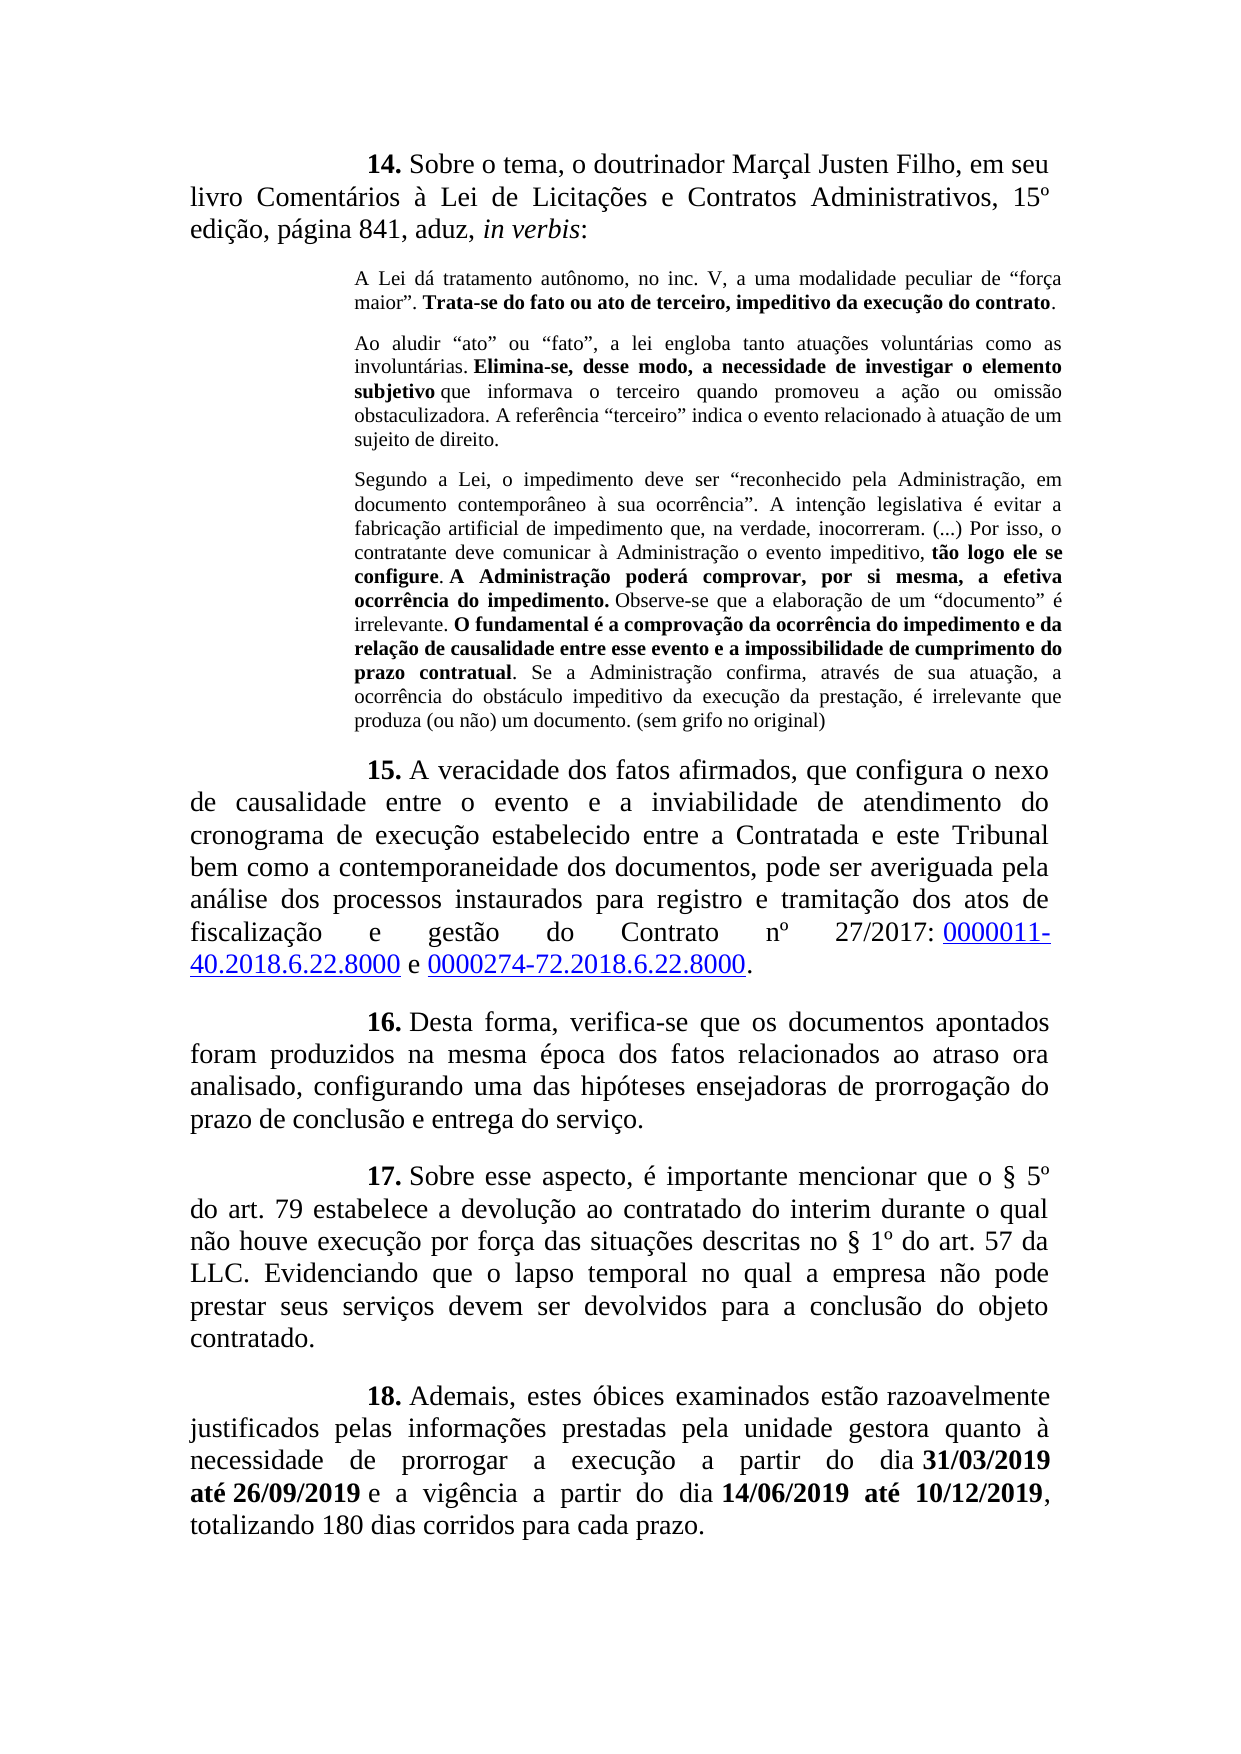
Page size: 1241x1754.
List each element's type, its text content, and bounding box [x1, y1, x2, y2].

text 14. Sobre o tema, o doutrinador Marçal Justen Filho, em seu livro Comentários à Lei de Licitações e Contratos Administrativos, 15º edição, página 841, aduz, in verbis: [190, 148, 1051, 245]
text A Lei dá tratamento autônomo, no inc. V, a uma modalidade peculiar de “força maior”. Trata-se do fato ou ato de terceiro, impeditivo da execução do contrato. [354, 266, 1063, 314]
text Segundo a Lei, o impedimento deve ser “reconhecido pela Administração, em documento contemporâneo à sua ocorrência”. A intenção legislativa é evitar a fabricação artificial de impedimento que, na verdade, inocorreram. (...) Por isso, o contratante deve comunicar à Administração o evento impeditivo, tão logo ele se configure. A Administração poderá comprovar, por si mesma, a efetiva ocorrência do impedimento. Observe-se que a elaboração de um “documento” é irrelevante. O fundamental é a comprovação da ocorrência do impedimento e da relação de causalidade entre esse evento e a impossibilidade de cumprimento do prazo contratual. Se a Administração confirma, através de sua atuação, a ocorrência do obstáculo impeditivo da execução da prestação, é irrelevante que produza (ou não) um documento. (sem grifo no original) [354, 467, 1063, 732]
text Ao aludir “ato” ou “fato”, a lei engloba tanto atuações voluntárias como as involuntárias. Elimina-se, desse modo, a necessidade de investigar o elemento subjetivo que informava o terceiro quando promoveu a ação ou omissão obstaculizadora. A referência “terceiro” indica o evento relacionado à atuação de um sujeito de direito. [354, 330, 1063, 451]
text 18. Ademais, estes óbices examinados estão razoavelmente justificados pelas informações prestadas pela unidade gestora quanto à necessidade de prorrogar a execução a partir do dia 31/03/2019 até 26/09/2019 e a vigência a partir do dia 14/06/2019 até 10/12/2019, totalizando 180 dias corridos para cada prazo. [190, 1379, 1051, 1541]
text 15. A veracidade dos fatos afirmados, que configura o nexo de causalidade entre o evento e a inviabilidade de atendimento do cronograma de execução estabelecido entre a Contratada e este Tribunal bem como a contemporaneidade dos documentos, pode ser averiguada pela análise dos processos instaurados para registro e tramitação dos atos de fiscalização e gestão do Contrato nº 27/2017: 0000011-40.2018.6.22.8000 e 0000274-72.2018.6.22.8000. [190, 753, 1051, 980]
text 17. Sobre esse aspecto, é importante mencionar que o § 5º do art. 79 estabelece a devolução ao contratado do interim durante o qual não houve execução por força das situações descritas no § 1º do art. 57 da LLC. Evidenciando que o lapso temporal no qual a empresa não pode prestar seus serviços devem ser devolvidos para a conclusão do objeto contratado. [190, 1159, 1051, 1354]
text 16. Desta forma, verifica-se que os documentos apontados foram produzidos na mesma época dos fatos relacionados ao atraso ora analisado, configurando uma das hipóteses ensejadoras de prorrogação do prazo de conclusão e entrega do serviço. [190, 1005, 1051, 1134]
